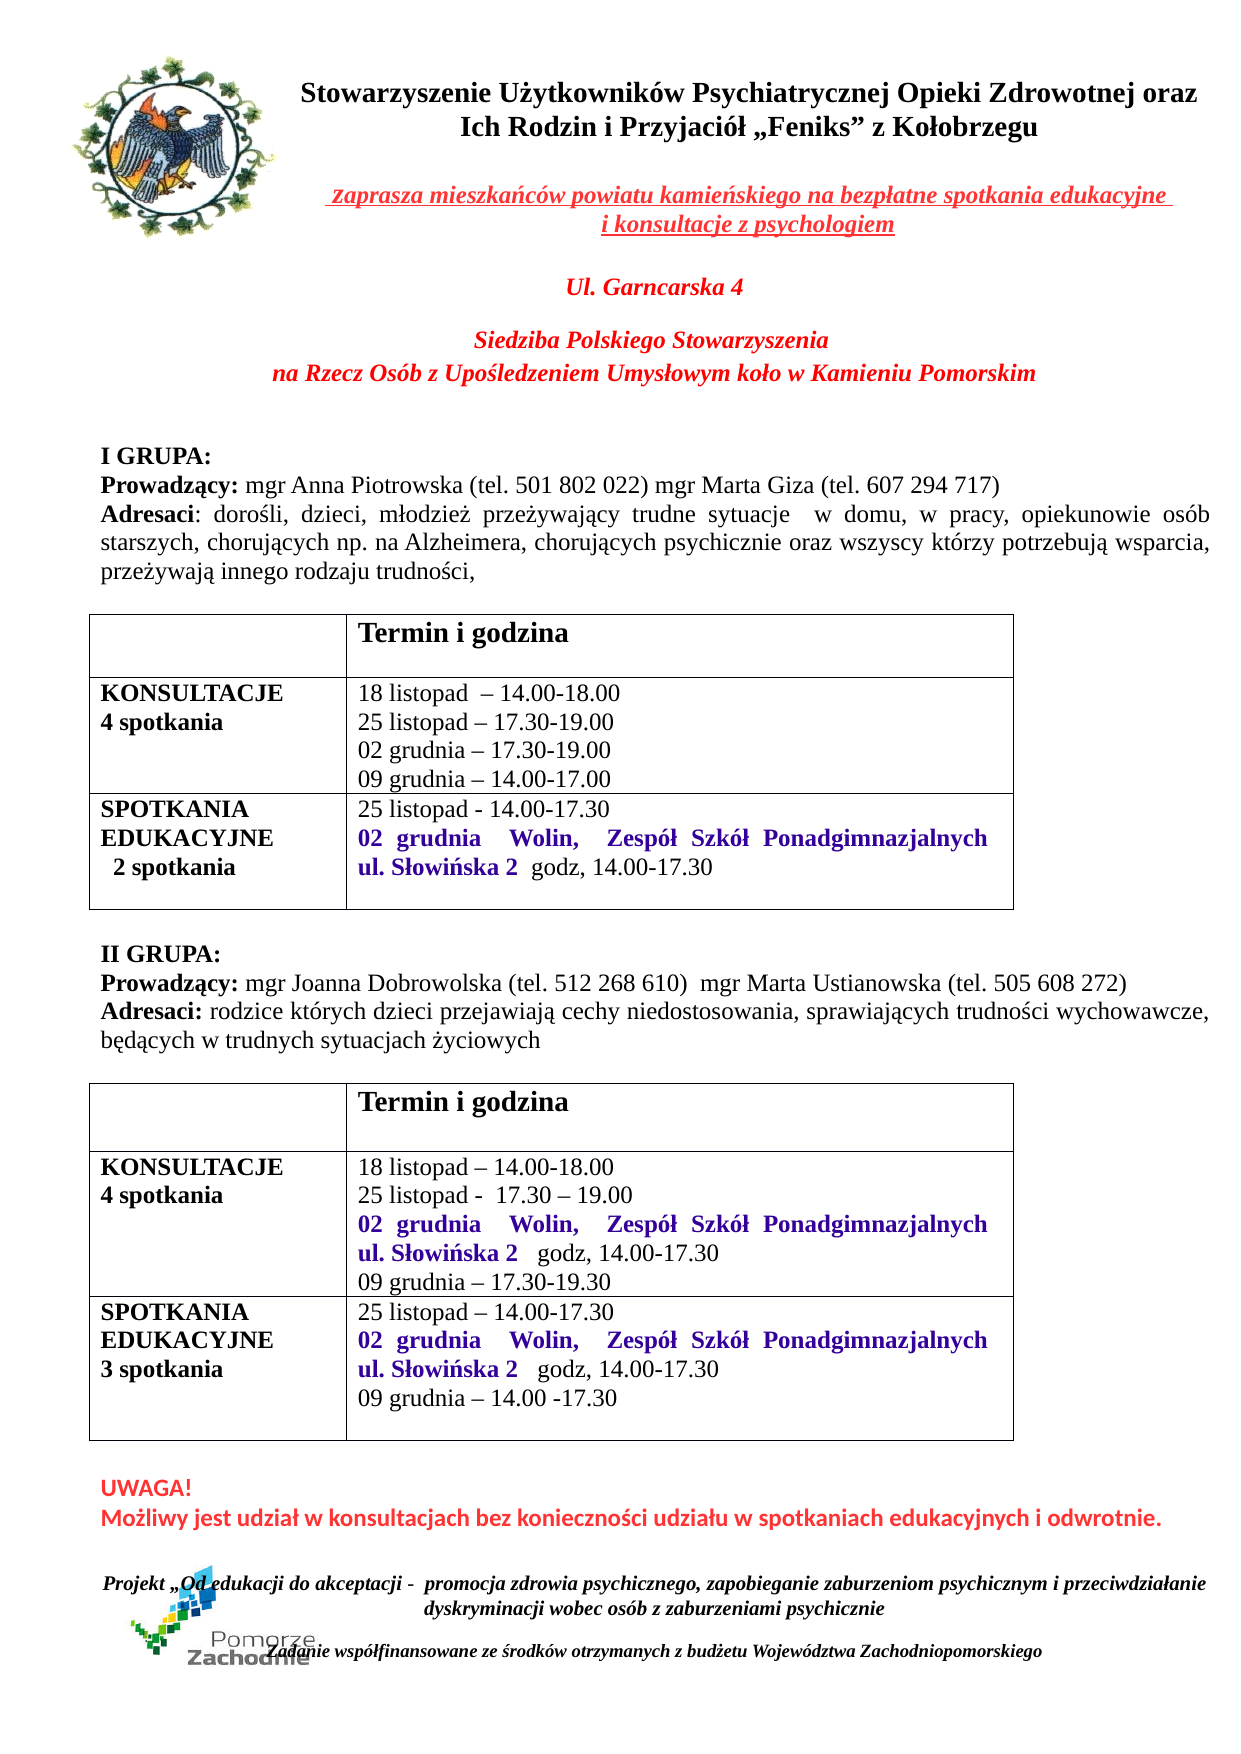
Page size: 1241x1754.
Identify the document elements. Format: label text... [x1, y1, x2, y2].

picture [64, 49, 288, 257]
table_cell 18 listopad – 14.00-18.00 25 listopad - 17.30 – 19.00 02 grudnia Wolin, Zespół Szkół Ponadgimnazjalnych ul. Słowińska 2 godz, 14.00-17.30 09 grudnia – 17.30-19.30 [347, 1152, 1013, 1296]
text II GRUPA: [100, 939, 1211, 968]
table_header Termin i godzina [347, 1084, 1013, 1151]
table_cell KONSULTACJE 4 spotkania [90, 1152, 346, 1296]
text Stowarzyszenie Użytkowników Psychiatrycznej Opieki Zdrowotnej oraz Ich Rodzin i Przyjaciół „Feniks” z Kołobrzegu [288, 75, 1211, 142]
table_cell 25 listopad - 14.00-17.30 02 grudnia Wolin, Zespół Szkół Ponadgimnazjalnych ul. Słowińska 2 godz, 14.00-17.30 [347, 794, 1013, 909]
text Projekt „Od edukacji do akceptacji - promocja zdrowia psychicznego, zapobieganie zaburzeniom psychicznym i przeciwdziałanie dyskryminacji wobec osób z zaburzeniami psychicznie [334, 1571, 1211, 1619]
table_cell 18 listopad – 14.00-18.00 25 listopad – 17.30-19.00 02 grudnia – 17.30-19.00 09 grudnia – 14.00-17.00 [347, 678, 1013, 793]
text Zadanie współfinansowane ze środków otrzymanych z budżetu Województwa Zachodniopomorskiego [334, 1640, 1211, 1662]
table_cell KONSULTACJE 4 spotkania [90, 678, 346, 793]
text Adresaci: rodzice których dzieci przejawiają cechy niedostosowania, sprawiających trudności wychowawcze, będących w trudnych sytuacjach życiowych [100, 996, 1211, 1054]
table_header Termin i godzina [347, 615, 1013, 677]
picture [111, 1549, 334, 1681]
table_cell SPOTKANIA EDUKACYJNE 2 spotkania [90, 794, 346, 909]
text Prowadzący: mgr Joanna Dobrowolska (tel. 512 268 610) mgr Marta Ustianowska (tel. 505 608 272) [100, 968, 1211, 996]
text Ul. Garncarska 4 [100, 272, 1211, 301]
text UWAGA! [100, 1472, 1211, 1502]
table_header [90, 1084, 346, 1151]
table_cell 25 listopad – 14.00-17.30 02 grudnia Wolin, Zespół Szkół Ponadgimnazjalnych ul. Słowińska 2 godz, 14.00-17.30 09 grudnia – 14.00 -17.30 [347, 1297, 1013, 1440]
table_cell SPOTKANIA EDUKACYJNE 3 spotkania [90, 1297, 346, 1440]
text I GRUPA: [100, 441, 1211, 470]
text zaprasza mieszkańców powiatu kamieńskiego na bezpłatne spotkania edukacyjne i konsultacje z psychologiem [288, 176, 1211, 238]
text Prowadzący: mgr Anna Piotrowska (tel. 501 802 022) mgr Marta Giza (tel. 607 294 717) [100, 470, 1211, 499]
text Siedziba Polskiego Stowarzyszenia na Rzecz Osób z Upośledzeniem Umysłowym koło w Kamieniu Pomorskim [100, 326, 1211, 387]
text Możliwy jest udział w konsultacjach bez konieczności udziału w spotkaniach edukacyjnych i odwrotnie. [100, 1502, 1211, 1533]
text Adresaci: dorośli, dzieci, młodzież przeżywający trudne sytuacje w domu, w pracy, opiekunowie osób starszych, chorujących np. na Alzheimera, chorujących psychicznie oraz wszyscy którzy potrzebują wsparcia, przeżywają innego rodzaju trudności, [100, 499, 1211, 585]
table_header [90, 615, 346, 677]
